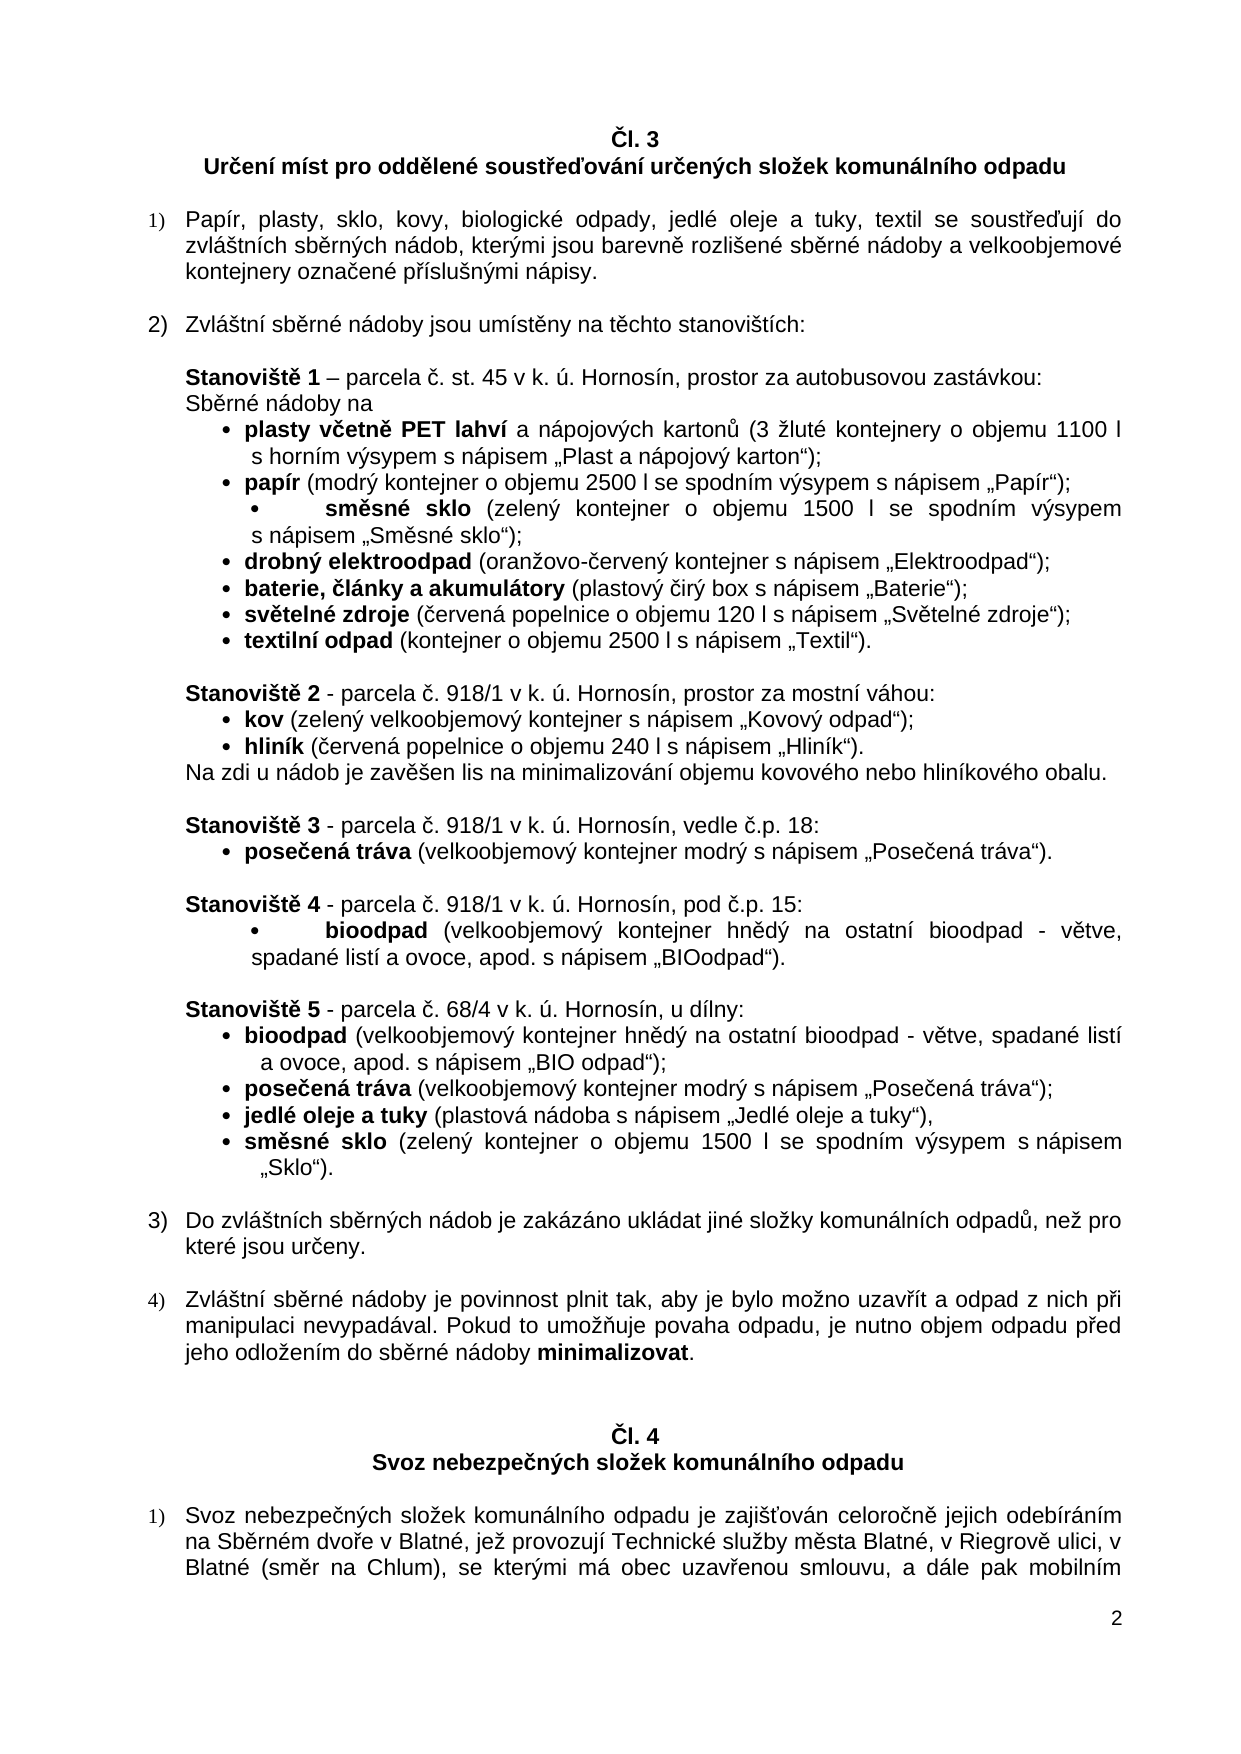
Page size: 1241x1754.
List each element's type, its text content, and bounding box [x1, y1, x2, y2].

list kov (zelený velkoobjemový kontejner s nápisem „Kovový odpad“); [223, 706, 1122, 733]
list bioodpad (velkoobjemový kontejner hnědý na ostatní bioodpad - větve, spadané listí a ovoce, apod. s nápisem „BIO odpad“); [223, 1022, 1122, 1075]
list Svoz nebezpečných složek komunálního odpadu je zajišťován celoročně jejich odebíráním na Sběrném dvoře v Blatné, jež provozují Technické služby města Blatné, v Riegrově ulici, v Blatné (směr na Chlum), se kterými má obec uzavřenou smlouvu, a dále pak mobilním [148, 1502, 1122, 1581]
list plasty včetně PET lahví a nápojových kartonů (3 žluté kontejnery o objemu 1100 l s horním výsypem s nápisem „Plast a nápojový karton“); [223, 416, 1122, 469]
list drobný elektroodpad (oranžovo-červený kontejner s nápisem „Elektroodpad“); [223, 548, 1122, 574]
list bioodpad (velkoobjemový kontejner hnědý na ostatní bioodpad - větve, spadané listí a ovoce, apod. s nápisem „BIOodpad“). [251, 917, 1122, 970]
text Čl. 3 [148, 126, 1122, 153]
text Sběrné nádoby na [185, 390, 1122, 416]
list papír (modrý kontejner o objemu 2500 l se spodním výsypem s nápisem „Papír“); [223, 469, 1122, 495]
list Do zvláštních sběrných nádob je zakázáno ukládat jiné složky komunálních odpadů, než pro které jsou určeny. [148, 1207, 1122, 1260]
text Stanoviště 3 - parcela č. 918/1 v k. ú. Hornosín, vedle č.p. 18: [185, 812, 1122, 838]
list Zvláštní sběrné nádoby je povinnost plnit tak, aby je bylo možno uzavřít a odpad z nich při manipulaci nevypadával. Pokud to umožňuje povaha odpadu, je nutno objem odpadu před jeho odložením do sběrné nádoby minimalizovat. [148, 1286, 1122, 1365]
text Stanoviště 1 – parcela č. st. 45 v k. ú. Hornosín, prostor za autobusovou zastávkou: [185, 364, 1122, 390]
list hliník (červená popelnice o objemu 240 l s nápisem „Hliník“). [223, 733, 1122, 759]
list posečená tráva (velkoobjemový kontejner modrý s nápisem „Posečená tráva“); [223, 1075, 1122, 1102]
list směsné sklo (zelený kontejner o objemu 1500 l se spodním výsypem s nápisem „Sklo“). [223, 1128, 1122, 1181]
list Zvláštní sběrné nádoby jsou umístěny na těchto stanovištích: [148, 311, 1122, 337]
list Papír, plasty, sklo, kovy, biologické odpady, jedlé oleje a tuky, textil se soustřeďují do zvláštních sběrných nádob, kterými jsou barevně rozlišené sběrné nádoby a velkoobjemové kontejnery označené příslušnými nápisy. [148, 206, 1122, 284]
list světelné zdroje (červená popelnice o objemu 120 l s nápisem „Světelné zdroje“); [223, 601, 1122, 627]
text Stanoviště 4 - parcela č. 918/1 v k. ú. Hornosín, pod č.p. 15: [185, 891, 1122, 917]
list baterie, články a akumulátory (plastový čirý box s nápisem „Baterie“); [223, 574, 1122, 601]
list posečená tráva (velkoobjemový kontejner modrý s nápisem „Posečená tráva“). [223, 838, 1122, 864]
subtitle Svoz nebezpečných složek komunálního odpadu [148, 1449, 1122, 1475]
list textilní odpad (kontejner o objemu 2500 l s nápisem „Textil“). [223, 627, 1122, 653]
text Na zdi u nádob je zavěšen lis na minimalizování objemu kovového nebo hliníkového obalu. [185, 759, 1122, 785]
text Stanoviště 2 - parcela č. 918/1 v k. ú. Hornosín, prostor za mostní váhou: [185, 680, 1122, 706]
list směsné sklo (zelený kontejner o objemu 1500 l se spodním výsypem s nápisem „Směsné sklo“); [251, 495, 1122, 548]
subtitle Čl. 4 [148, 1423, 1122, 1449]
text Určení míst pro oddělené soustřeďování určených složek komunálního odpadu [148, 153, 1122, 179]
text Stanoviště 5 - parcela č. 68/4 v k. ú. Hornosín, u dílny: [185, 996, 1122, 1022]
list jedlé oleje a tuky (plastová nádoba s nápisem „Jedlé oleje a tuky“), [223, 1102, 1122, 1128]
